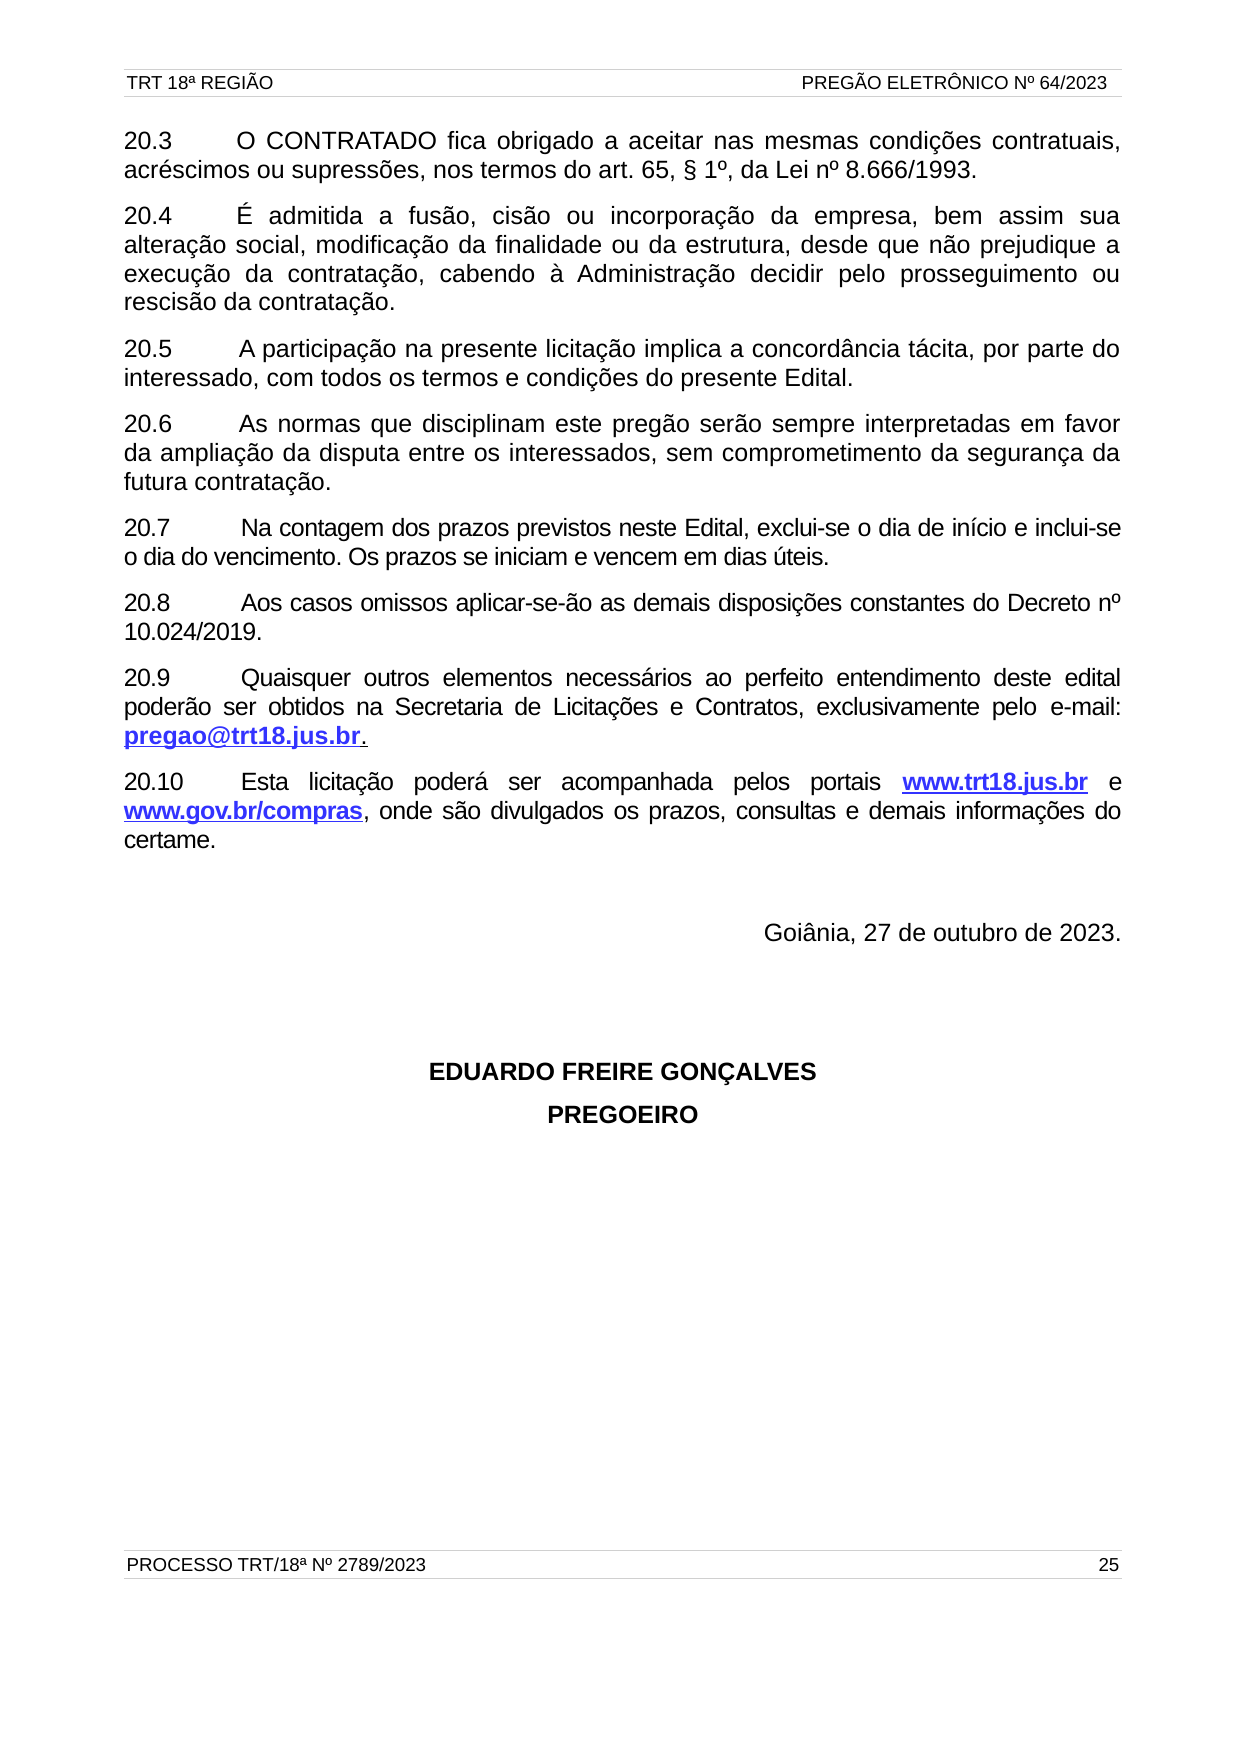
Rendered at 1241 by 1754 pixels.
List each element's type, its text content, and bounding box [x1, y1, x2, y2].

text 20.7 Na contagem dos prazos previstos neste Edital, exclui-se o dia de início e inclui-se o dia do vencimento. Os prazos se iniciam e vencem em dias úteis. [123, 513, 1122, 571]
text Goiânia, 27 de outubro de 2023. [123, 918, 1122, 947]
text 20.5 A participação na presente licitação implica a concordância tácita, por parte do interessado, com todos os termos e condições do presente Edital. [123, 334, 1122, 391]
text PREGOEIRO [123, 1100, 1122, 1129]
text 20.6 As normas que disciplinam este pregão serão sempre interpretadas em favor da ampliação da disputa entre os interessados, sem comprometimento da segurança da futura contratação. [123, 409, 1122, 495]
text EDUARDO FREIRE GONÇALVES [123, 1057, 1122, 1086]
text 20.4 É admitida a fusão, cisão ou incorporação da empresa, bem assim sua alteração social, modificação da finalidade ou da estrutura, desde que não prejudique a execução da contratação, cabendo à Administração decidir pelo prosseguimento ou rescisão da contratação. [123, 201, 1122, 316]
list 20.10 Esta licitação poderá ser acompanhada pelos portais www.trt18.jus.br e www.gov.br/compras, onde são divulgados os prazos, consultas e demais informações do certame. [123, 767, 1122, 854]
list 20.9 Quaisquer outros elementos necessários ao perfeito entendimento deste edital poderão ser obtidos na Secretaria de Licitações e Contratos, exclusivamente pelo e-mail: pregao@trt18.jus.br. [123, 663, 1122, 750]
text 20.8 Aos casos omissos aplicar-se-ão as demais disposições constantes do Decreto nº 10.024/2019. [123, 588, 1122, 646]
text 20.3 O CONTRATADO fica obrigado a aceitar nas mesmas condições contratuais, acréscimos ou supressões, nos termos do art. 65, § 1º, da Lei nº 8.666/1993. [123, 126, 1122, 183]
